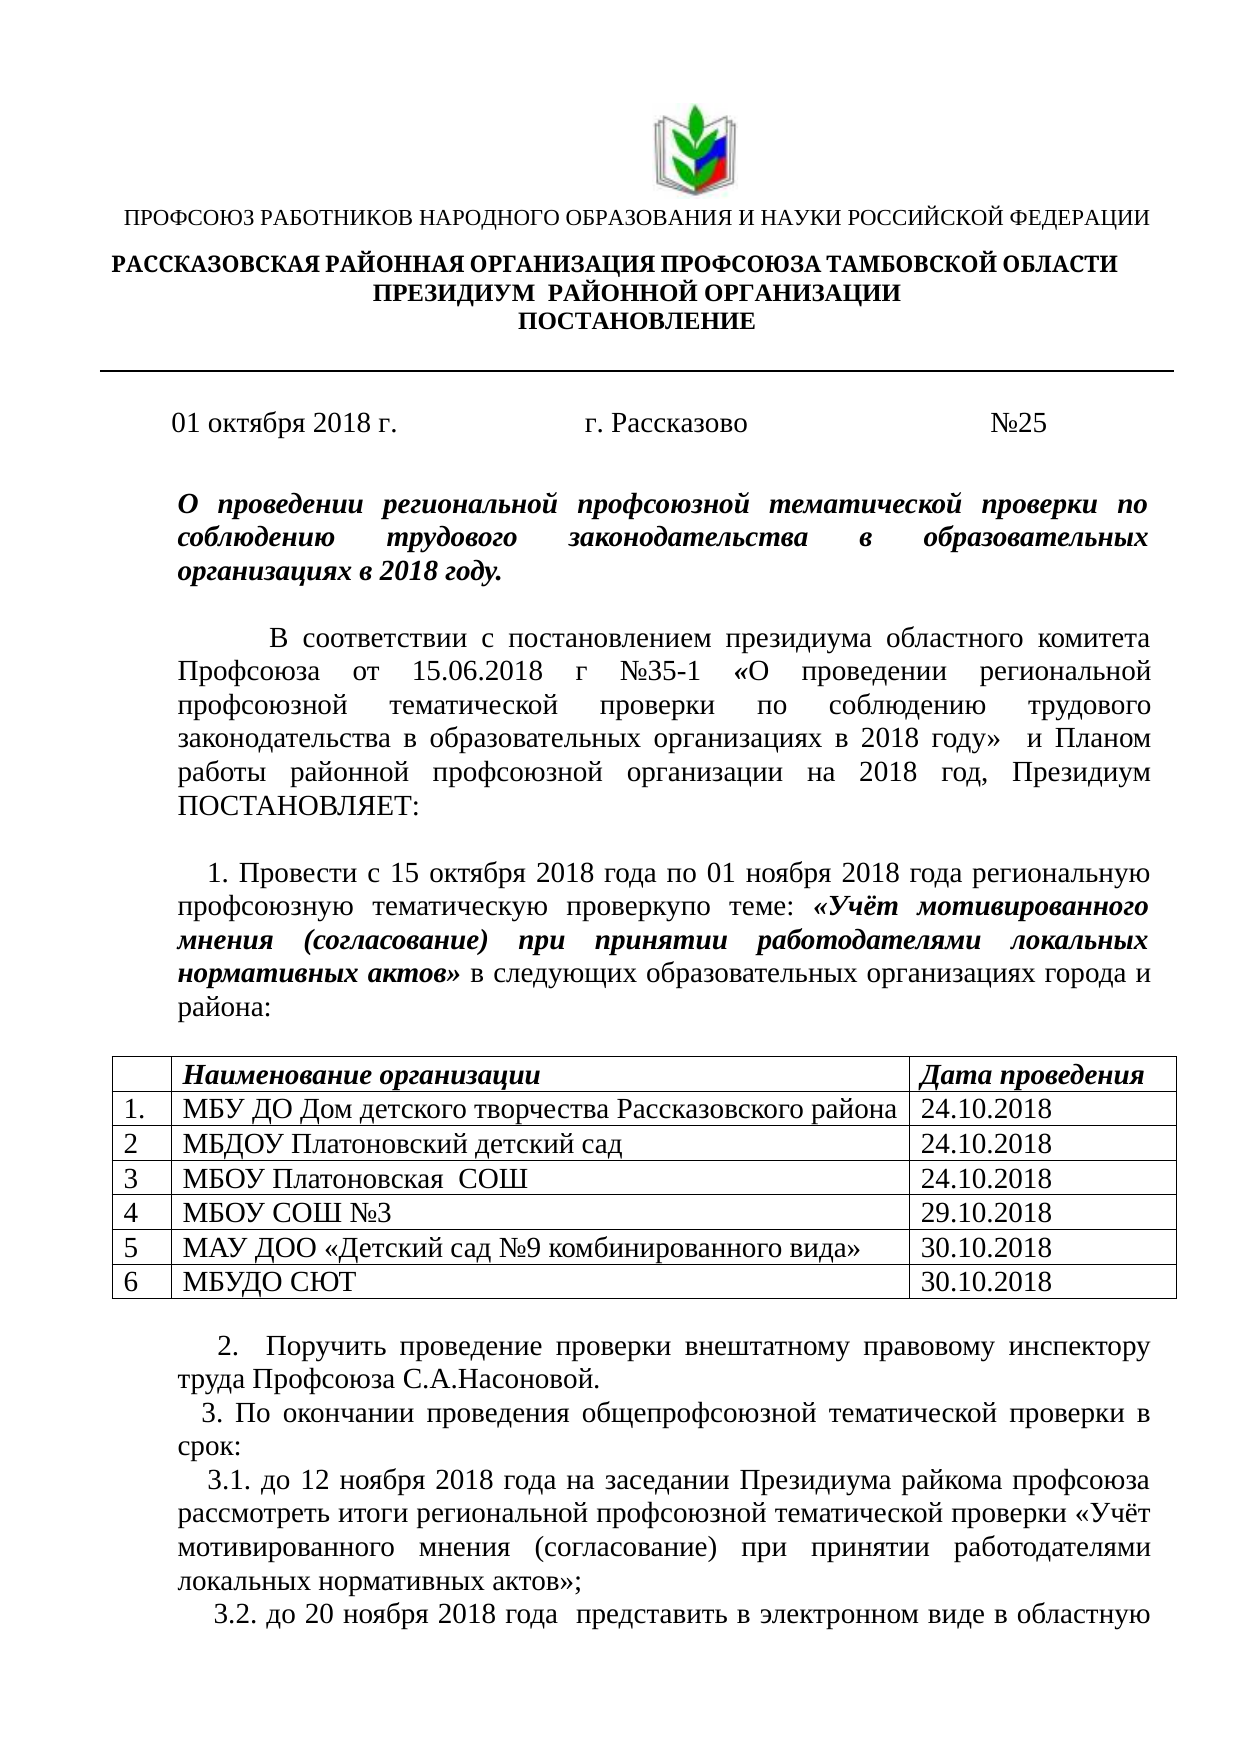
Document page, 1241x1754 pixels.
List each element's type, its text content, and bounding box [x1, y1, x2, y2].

table_cell 3 [113, 1161, 171, 1194]
table_cell 24.10.2018 [910, 1092, 1176, 1125]
table_cell 2 [113, 1126, 171, 1160]
table_cell №25 [863, 372, 1174, 452]
table_cell г. Рассказово [469, 372, 863, 452]
table_header [641, 104, 749, 204]
text 3. По окончании проведения общепрофсоюзной тематической проверки в срок: [177, 1395, 1152, 1462]
table_cell 5 [113, 1230, 171, 1263]
table_cell 1. [113, 1092, 171, 1125]
text 3.1. до 12 ноября 2018 года на заседании Президиума райкома профсоюза рассмотреть итоги региональной профсоюзной тематической проверки «Учёт мотивированного мнения (согласование) при принятии работодателями локальных нормативных актов»; [177, 1462, 1152, 1596]
table_header Дата проведения [910, 1057, 1176, 1091]
table_cell 24.10.2018 [910, 1161, 1176, 1194]
table_cell ПРОФСОЮЗ РАБОТНИКОВ НАРОДНОГО ОБРАЗОВАНИЯ И НАУКИ РОССИЙСКОЙ ФЕДЕРАЦИИ РАССКАЗОВСКАЯ РАЙОННАЯ ОРГАНИЗАЦИЯ ПРОФСОЮЗА ТАМБОВСКОЙ ОБЛАСТИ ПРЕЗИДИУМ РАЙОННОЙ ОРГАНИЗАЦИИ ПОСТАНОВЛЕНИЕ [100, 204, 1174, 369]
table_cell 29.10.2018 [910, 1195, 1176, 1229]
table_header Наименование организации [172, 1057, 909, 1091]
table_cell 30.10.2018 [910, 1265, 1176, 1298]
table_cell МБОУ Платоновская СОШ [172, 1161, 909, 1194]
table_cell 30.10.2018 [910, 1230, 1176, 1263]
table_header [113, 1057, 171, 1091]
table_header [749, 104, 1174, 204]
table_cell МБУДО СЮТ [172, 1265, 909, 1298]
text 3.2. до 20 ноября 2018 года представить в электронном виде в областную [177, 1596, 1152, 1630]
table_cell МАУ ДОО «Детский сад №9 комбинированного вида» [172, 1230, 909, 1263]
text 2. Поручить проведение проверки внештатному правовому инспектору труда Профсоюза С.А.Насоновой. [177, 1328, 1152, 1395]
table_cell 01 октября 2018 г. [100, 372, 469, 452]
table_header [100, 104, 641, 204]
table_cell МБДОУ Платоновский детский сад [172, 1126, 909, 1160]
text В соответствии с постановлением президиума областного комитета Профсоюза от 15.06.2018 г №35-1 «О проведении региональной профсоюзной тематической проверки по соблюдению трудового законодательства в образовательных организациях в 2018 году» и Планом работы районной профсоюзной организации на 2018 год, Президиум ПОСТАНОВЛЯЕТ: [177, 620, 1152, 821]
table_cell 24.10.2018 [910, 1126, 1176, 1160]
table_cell МБОУ СОШ №3 [172, 1195, 909, 1229]
table_cell МБУ ДО Дом детского творчества Рассказовского района [172, 1092, 909, 1125]
table_cell 6 [113, 1265, 171, 1298]
text 1. Провести с 15 октября 2018 года по 01 ноября 2018 года региональную профсоюзную тематическую проверкупо теме: «Учёт мотивированного мнения (согласование) при принятии работодателями локальных нормативных актов» в следующих образовательных организациях города и района: [177, 855, 1152, 1022]
table_cell 4 [113, 1195, 171, 1229]
text О проведении региональной профсоюзной тематической проверки по соблюдению трудового законодательства в образовательных организациях в 2018 году. [177, 486, 1152, 586]
